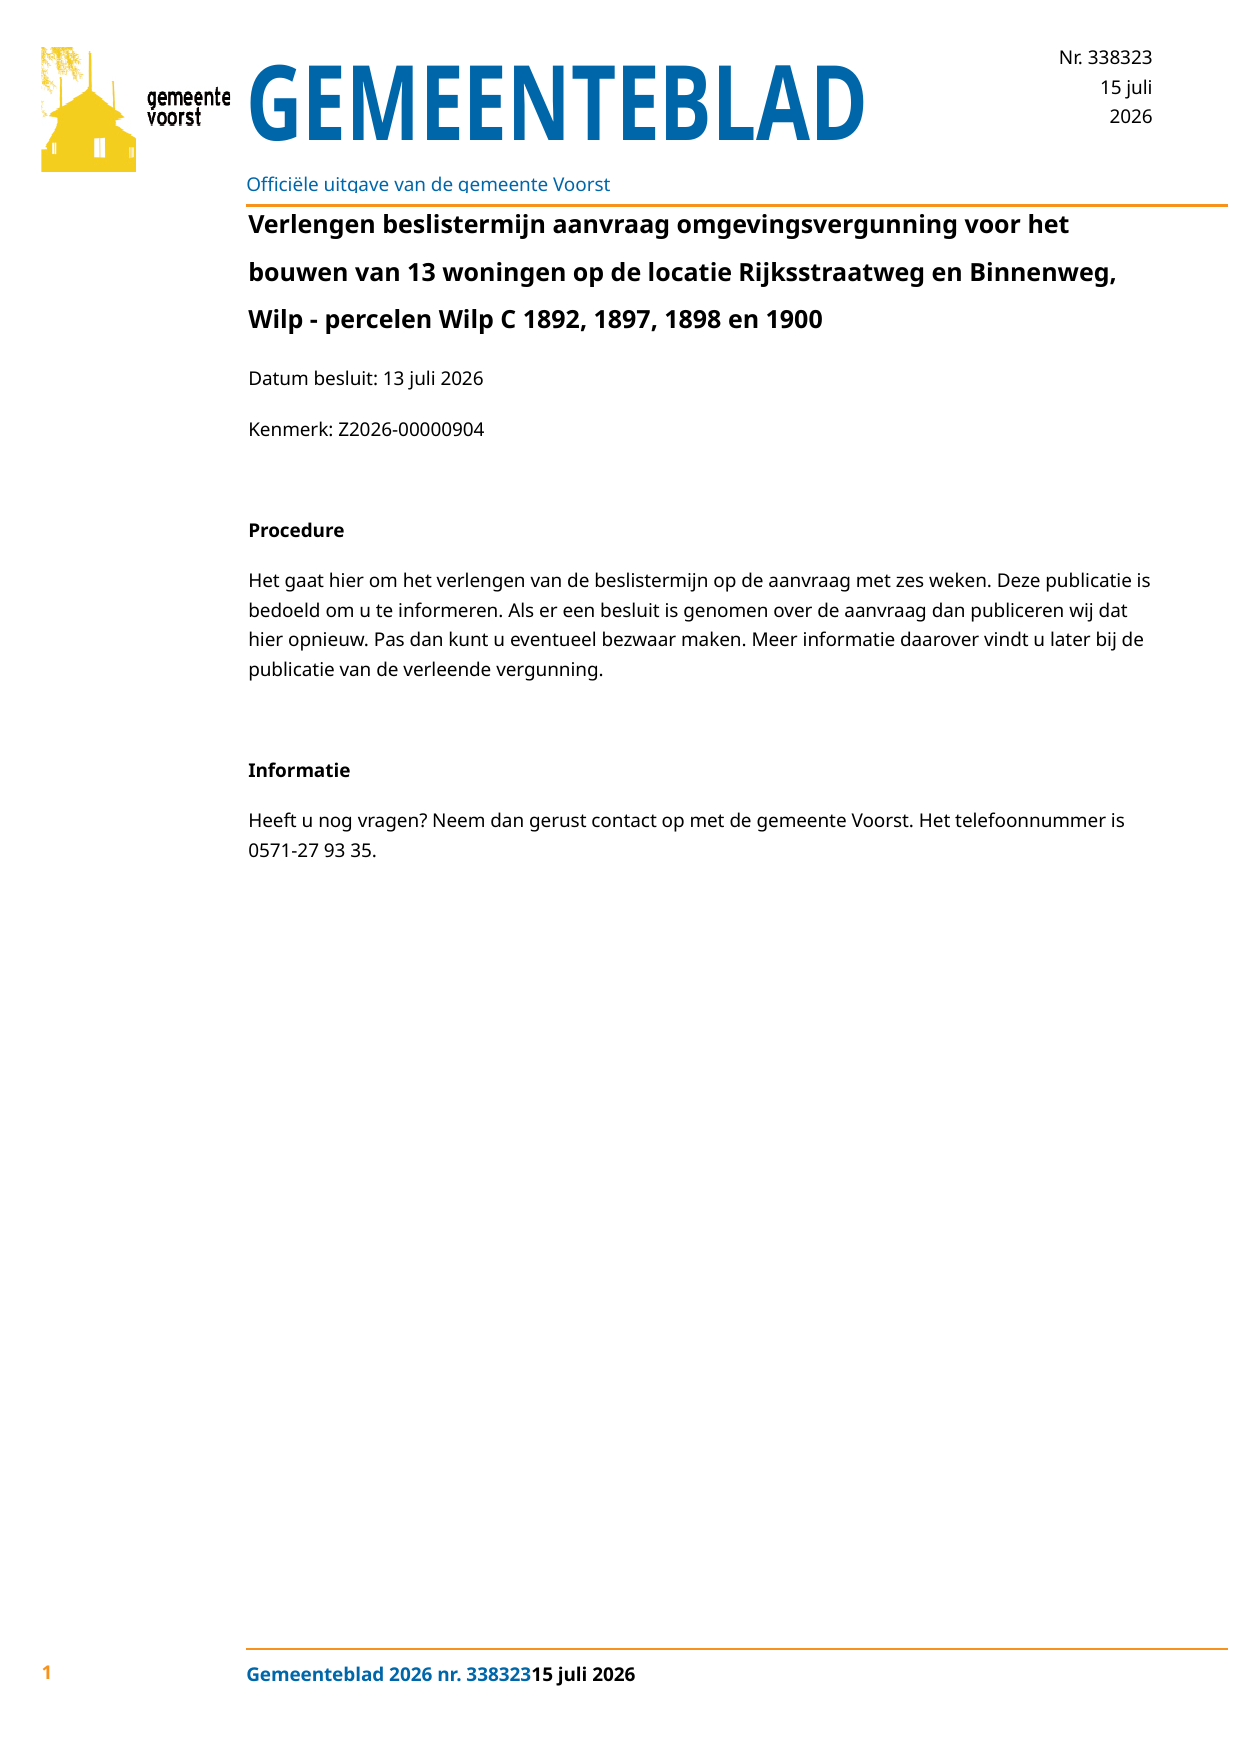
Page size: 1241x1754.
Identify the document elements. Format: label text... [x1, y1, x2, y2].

text Datum besluit: 13 juli 2026 [248, 366, 1152, 391]
text Verlengen beslistermijn aanvraag omgevingsvergunning voor het bouwen van 13 woningen op de locatie Rijksstraatweg en Binnenweg, Wilp - percelen Wilp C 1892, 1897, 1898 en 1900 [248, 207, 1152, 336]
text Het gaat hier om het verlengen van de beslistermijn op de aanvraag met zes weken. Deze publicatie is bedoeld om u te informeren. Als er een besluit is genomen over de aanvraag dan publiceren wij dat hier opnieuw. Pas dan kunt u eventueel bezwaar maken. Meer informatie daarover vindt u later bij de publicatie van de verleende vergunning. [248, 567, 1152, 682]
text Kenmerk: Z2026-00000904 [248, 416, 1152, 442]
picture [41, 47, 231, 172]
text Informatie [248, 757, 1152, 782]
text Heeft u nog vragen? Neem dan gerust contact op met de gemeente Voorst. Het telefoonnummer is 0571-27 93 35. [248, 807, 1152, 862]
text Procedure [248, 517, 1152, 542]
